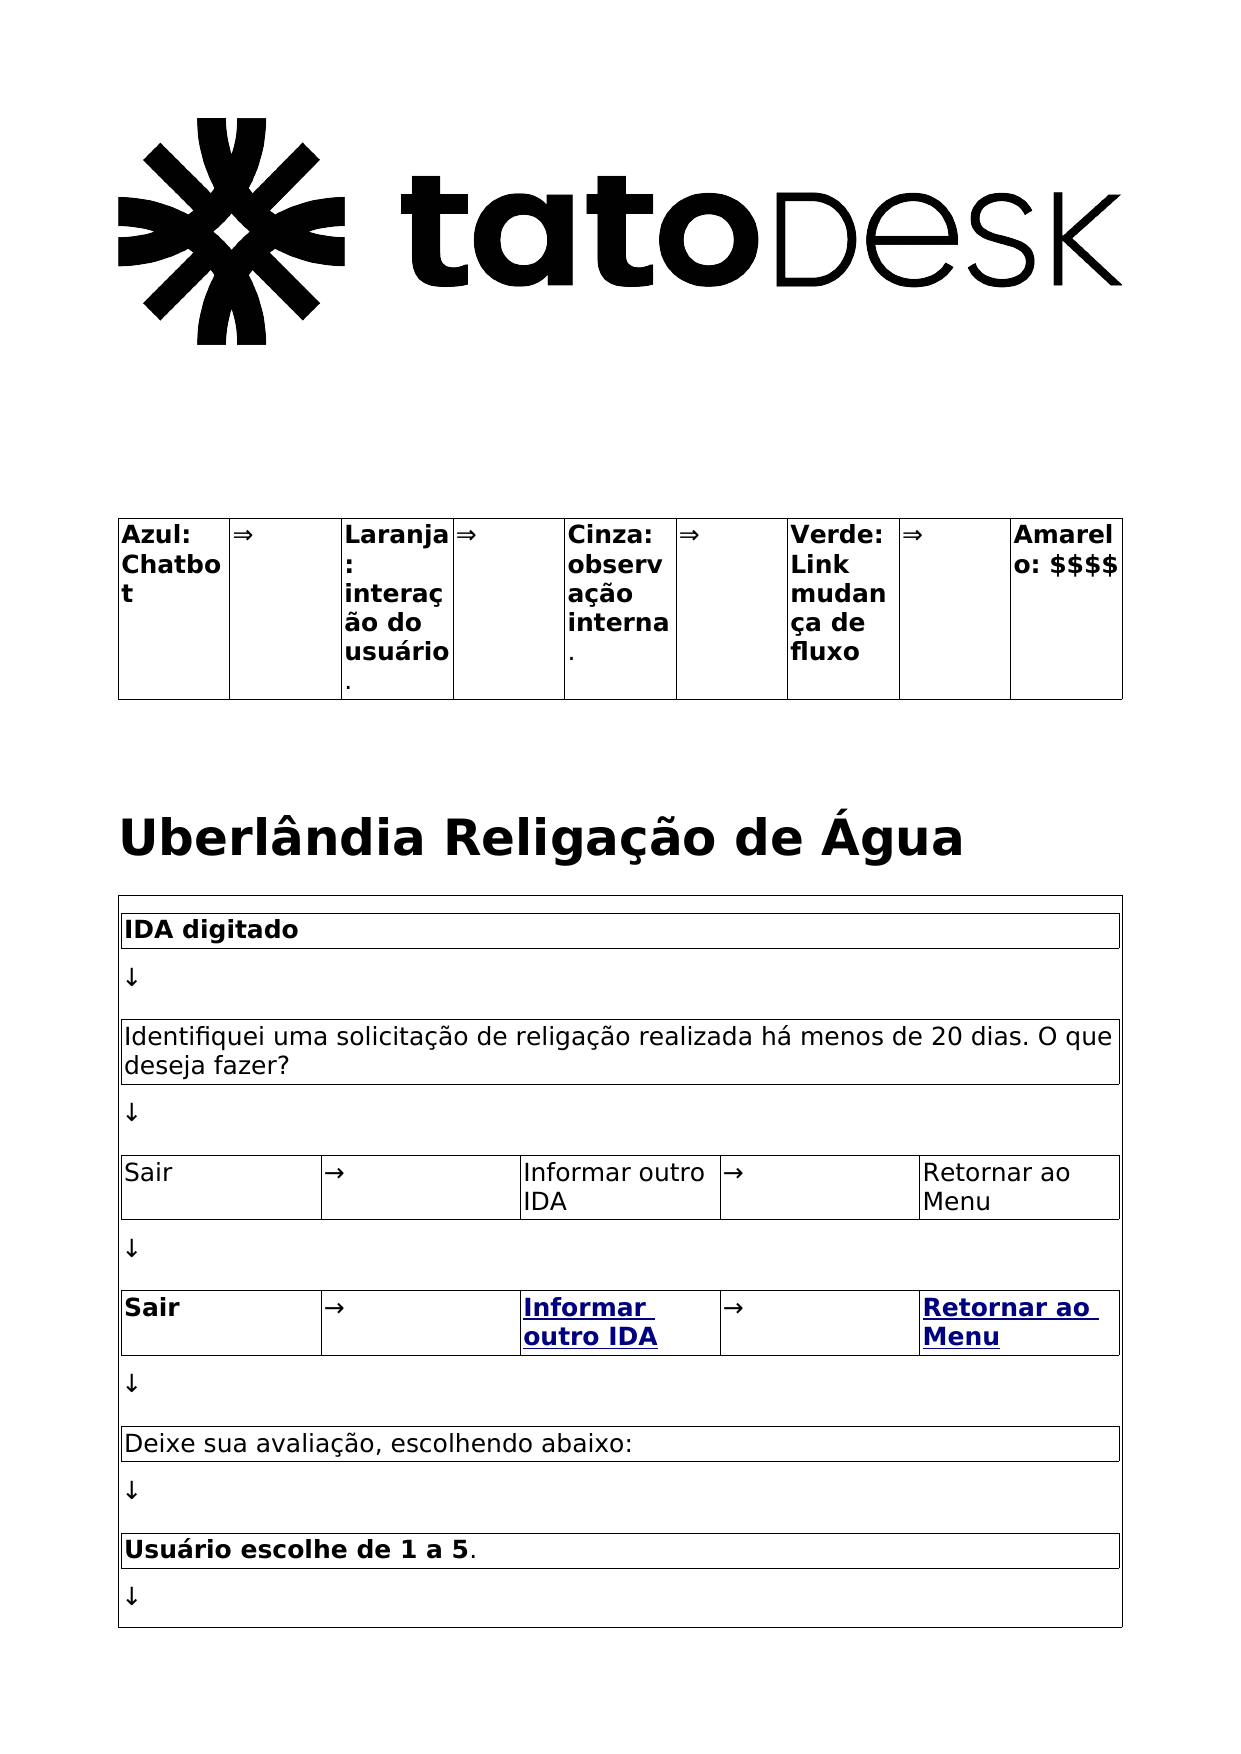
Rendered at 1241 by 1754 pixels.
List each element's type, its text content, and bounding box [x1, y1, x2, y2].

picture [118, 118, 1123, 345]
table_header Amarelo: $$$$ [1011, 519, 1122, 699]
table_header Azul: Chatbot [119, 519, 229, 699]
table_header Deixe sua avaliação, escolhendo abaixo: [122, 1427, 1119, 1461]
table_header → [322, 1156, 520, 1219]
table_header IDA digitado [122, 914, 1119, 948]
table_header ⇒ [454, 519, 564, 699]
table_header Retornar ao Menu [920, 1156, 1119, 1219]
table_header ⇒ [230, 519, 341, 699]
table_header ⇒ [900, 519, 1010, 699]
table_header ⇒ [677, 519, 787, 699]
subtitle Uberlândia Religação de Água [118, 809, 1122, 868]
table_header → [322, 1291, 520, 1355]
table_header Laranja: interação do usuário. [342, 519, 453, 699]
table_header Sair [122, 1291, 321, 1355]
table_header Retornar ao Menu [920, 1291, 1119, 1355]
table_header Usuário escolhe de 1 a 5. [122, 1534, 1119, 1568]
table_header Sair [122, 1156, 321, 1219]
table_header → [721, 1291, 919, 1355]
table_header → [721, 1156, 919, 1219]
table_header Cinza: observação interna. [565, 519, 676, 699]
table_header Identifiquei uma solicitação de religação realizada há menos de 20 dias. O que deseja fazer? [122, 1020, 1119, 1083]
table_header Informar outro IDA [521, 1156, 720, 1219]
table_header Informar outro IDA [521, 1291, 720, 1355]
table_header ↓ ↓ ↓ ↓ ↓ ↓ [119, 896, 1122, 1627]
table_header Verde: Link mudança de fluxo [788, 519, 899, 699]
